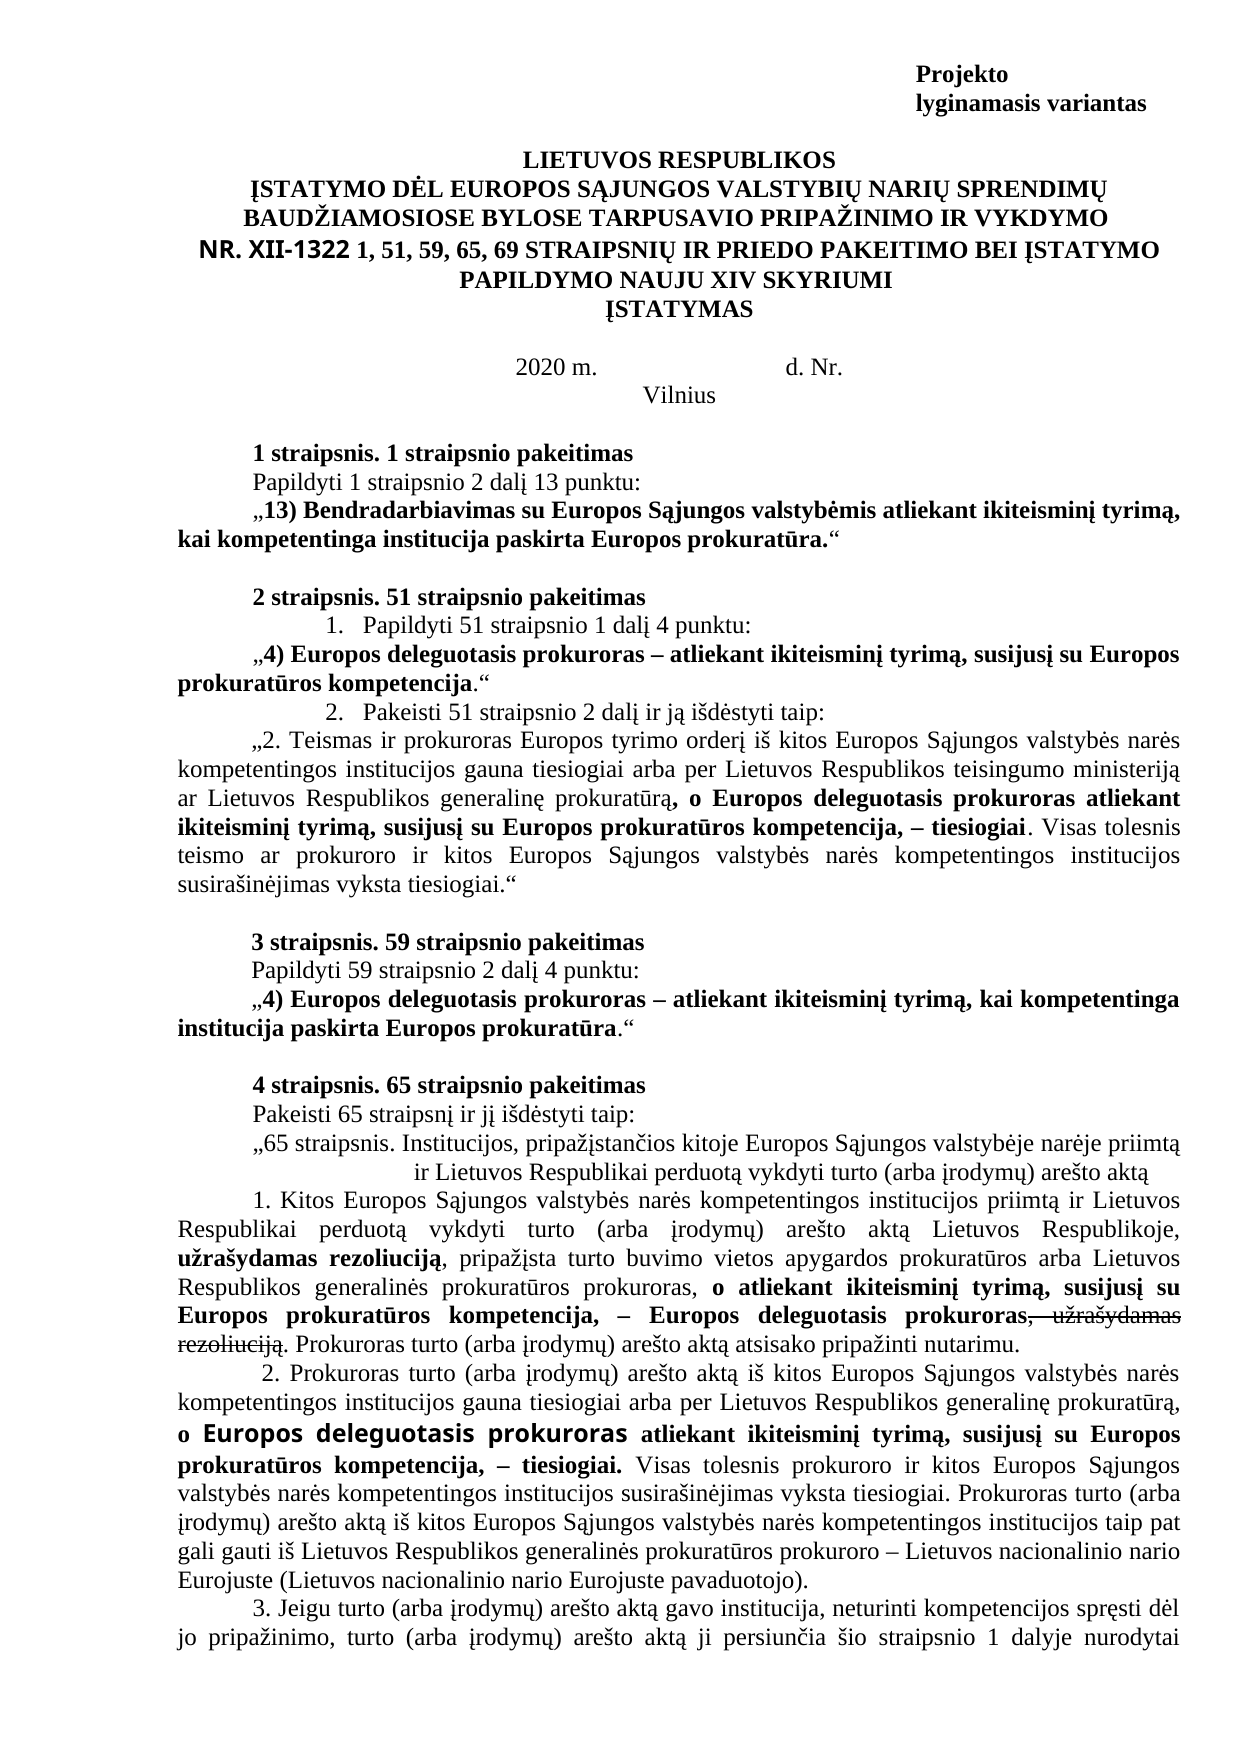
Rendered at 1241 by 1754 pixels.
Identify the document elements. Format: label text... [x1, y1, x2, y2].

list Pakeisti 51 straipsnio 2 dalį ir ją išdėstyti taip: [251, 697, 1181, 726]
text lyginamasis variantas [702, 88, 1181, 117]
text 2 straipsnis. 51 straipsnio pakeitimas [177, 582, 1181, 611]
text 1. Kitos Europos Sąjungos valstybės narės kompetentingos institucijos priimtą ir Lietuvos Respublikai perduotą vykdyti turto (arba įrodymų) arešto aktą Lietuvos Respublikoje, užrašydamas rezoliuciją, pripažįsta turto buvimo vietos apygardos prokuratūros arba Lietuvos Respublikos generalinės prokuratūros prokuroras, o atliekant ikiteisminį tyrimą, susijusį su Europos prokuratūros kompetencija, – Europos deleguotasis prokuroras, užrašydamas rezoliuciją. Prokuroras turto (arba įrodymų) arešto aktą atsisako pripažinti nutarimu. [177, 1186, 1181, 1358]
list Papildyti 59 straipsnio 2 dalį 4 punktu: [251, 956, 1181, 984]
text „13) Bendradarbiavimas su Europos Sąjungos valstybėmis atliekant ikiteisminį tyrimą, kai kompetentinga institucija paskirta Europos prokuratūra.“ [177, 496, 1181, 553]
text 2. Prokuroras turto (arba įrodymų) arešto aktą iš kitos Europos Sąjungos valstybės narės kompetentingos institucijos gauna tiesiogiai arba per Lietuvos Respublikos generalinę prokuratūrą, o Europos deleguotasis prokuroras atliekant ikiteisminį tyrimą, susijusį su Europos prokuratūros kompetencija, – tiesiogiai. Visas tolesnis prokuroro ir kitos Europos Sąjungos valstybės narės kompetentingos institucijos susirašinėjimas vyksta tiesiogiai. Prokuroras turto (arba įrodymų) arešto aktą iš kitos Europos Sąjungos valstybės narės kompetentingos institucijos taip pat gali gauti iš Lietuvos Respublikos generalinės prokuratūros prokuroro – Lietuvos nacionalinio nario Eurojuste (Lietuvos nacionalinio nario Eurojuste pavaduotojo). [177, 1358, 1181, 1593]
text 4 straipsnis. 65 straipsnio pakeitimas [177, 1071, 1181, 1099]
text „4) Europos deleguotasis prokuroras – atliekant ikiteisminį tyrimą, susijusį su Europos prokuratūros kompetencija.“ [177, 639, 1181, 697]
text „4) Europos deleguotasis prokuroras – atliekant ikiteisminį tyrimą, kai kompetentinga institucija paskirta Europos prokuratūra.“ [177, 984, 1181, 1042]
text ĮSTATYMAS [177, 294, 1181, 323]
text Projekto [177, 59, 1181, 88]
text LIETUVOS RESPUBLIKOS [177, 145, 1181, 174]
text 3. Jeigu turto (arba įrodymų) arešto aktą gavo institucija, neturinti kompetencijos spręsti dėl jo pripažinimo, turto (arba įrodymų) arešto aktą ji persiunčia šio straipsnio 1 dalyje nurodytai [177, 1593, 1181, 1651]
text „2. Teismas ir prokuroras Europos tyrimo orderį iš kitos Europos Sąjungos valstybės narės kompetentingos institucijos gauna tiesiogiai arba per Lietuvos Respublikos teisingumo ministeriją ar Lietuvos Respublikos generalinę prokuratūrą, o Europos deleguotasis prokuroras atliekant ikiteisminį tyrimą, susijusį su Europos prokuratūros kompetencija, – tiesiogiai. Visas tolesnis teismo ar prokuroro ir kitos Europos Sąjungos valstybės narės kompetentingos institucijos susirašinėjimas vyksta tiesiogiai.“ [177, 726, 1181, 898]
text 2020 m. d. Nr. [177, 352, 1181, 381]
text 3 straipsnis. 59 straipsnio pakeitimas [251, 927, 1181, 956]
text 1 straipsnis. 1 straipsnio pakeitimas [177, 438, 1181, 467]
text Papildyti 1 straipsnio 2 dalį 13 punktu: [177, 467, 1181, 496]
text „65 straipsnis. Institucijos, pripažįstančios kitoje Europos Sąjungos valstybėje narėje priimtą ir Lietuvos Respublikai perduotą vykdyti turto (arba įrodymų) arešto aktą [252, 1128, 1181, 1186]
text ĮSTATYMO DĖL EUROPOS SĄJUNGOS VALSTYBIŲ NARIŲ SPRENDIMŲ BAUDŽIAMOSIOSE BYLOSE TARPUSAVIO PRIPAŽINIMO IR VYKDYMO NR. XII-1322 1, 51, 59, 65, 69 STRAIPSNIŲ IR PRIEDO PAKEITIMO BEI ĮSTATYMO PAPILDYMO NAUJU XIV SKYRIUMI [177, 174, 1181, 294]
text Pakeisti 65 straipsnį ir jį išdėstyti taip: [177, 1099, 1181, 1128]
list Papildyti 51 straipsnio 1 dalį 4 punktu: [251, 611, 1181, 639]
text Vilnius [177, 381, 1181, 409]
